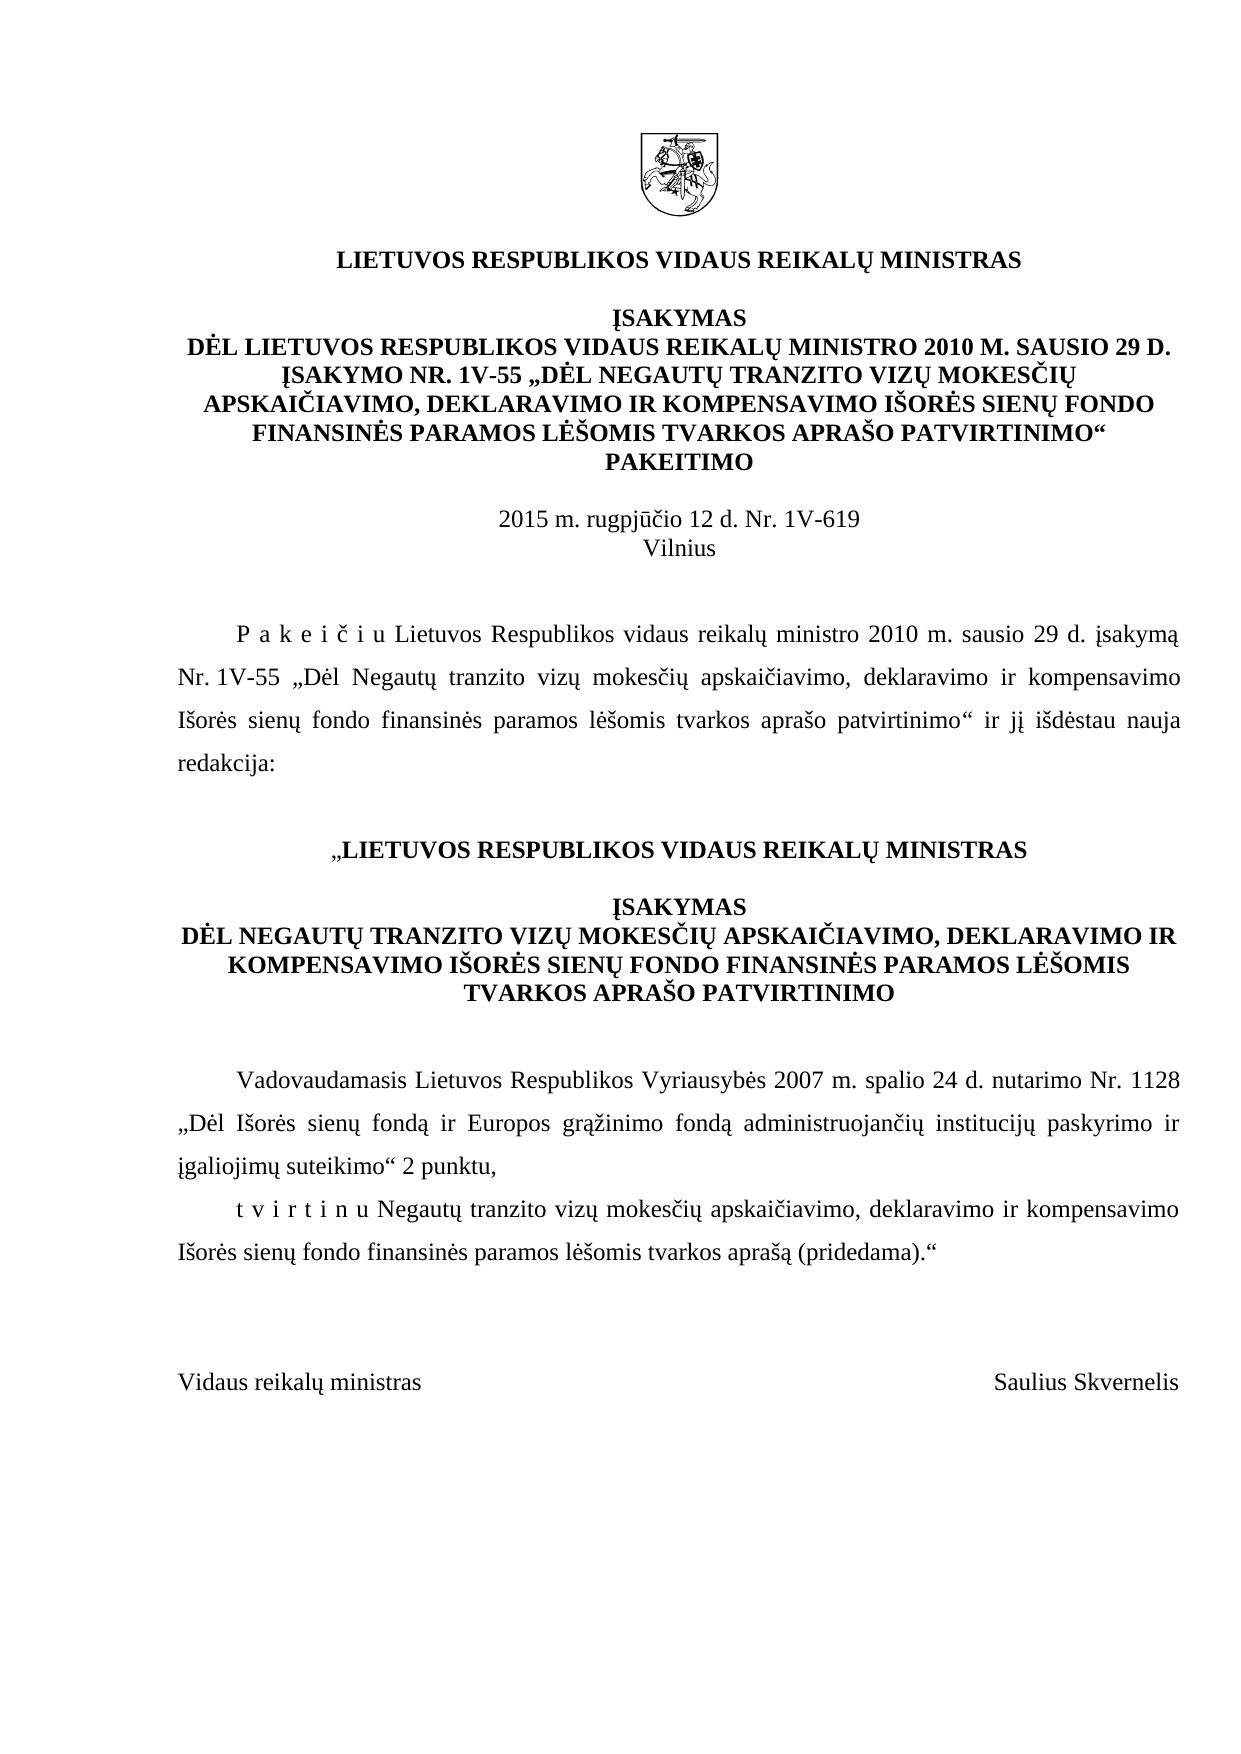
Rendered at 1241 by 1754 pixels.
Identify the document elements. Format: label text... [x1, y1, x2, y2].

text DĖL LIETUVOS RESPUBLIKOS VIDAUS REIKALŲ MINISTRO 2010 M. SAUSIO 29 D. ĮSAKYMO NR. 1V-55 „DĖL NEGAUTŲ TRANZITO VIZŲ MOKESČIŲ APSKAIČIAVIMO, DEKLARAVIMO IR KOMPENSAVIMO IŠORĖS SIENŲ FONDO FINANSINĖS PARAMOS LĖŠOMIS TVARKOS APRAŠO PATVIRTINIMO“ PAKEITIMO [177, 332, 1181, 475]
text ĮSAKYMAS [177, 892, 1181, 921]
text Vilnius [177, 533, 1181, 562]
text „LIETUVOS RESPUBLIKOS VIDAUS REIKALŲ MINISTRAS [177, 835, 1181, 863]
text P a k e i č i u Lietuvos Respublikos vidaus reikalų ministro 2010 m. sausio 29 d. įsakymą Nr. 1V-55 „Dėl Negautų tranzito vizų mokesčių apskaičiavimo, deklaravimo ir kompensavimo Išorės sienų fondo finansinės paramos lėšomis tvarkos aprašo patvirtinimo“ ir jį išdėstau nauja redakcija: [177, 619, 1181, 777]
text ĮSAKYMAS [177, 303, 1181, 332]
text Vadovaudamasis Lietuvos Respublikos Vyriausybės 2007 m. spalio 24 d. nutarimo Nr. 1128 „Dėl Išorės sienų fondą ir Europos grąžinimo fondą administruojančių institucijų paskyrimo ir įgaliojimų suteikimo“ 2 punktu, [177, 1065, 1181, 1180]
text LIETUVOS RESPUBLIKOS VIDAUS REIKALŲ MINISTRAS [177, 245, 1181, 274]
text Vidaus reikalų ministras Saulius Skvernelis [177, 1367, 1181, 1395]
text DĖL NEGAUTŲ TRANZITO VIZŲ MOKESČIŲ APSKAIČIAVIMO, DEKLARAVIMO IR KOMPENSAVIMO IŠORĖS SIENŲ FONDO FINANSINĖS PARAMOS LĖŠOMIS TVARKOS APRAŠO PATVIRTINIMO [177, 921, 1181, 1007]
text t v i r t i n u Negautų tranzito vizų mokesčių apskaičiavimo, deklaravimo ir kompensavimo Išorės sienų fondo finansinės paramos lėšomis tvarkos aprašą (pridedama).“ [177, 1194, 1181, 1266]
text 2015 m. rugpjūčio 12 d. Nr. 1V-619 [177, 504, 1181, 533]
